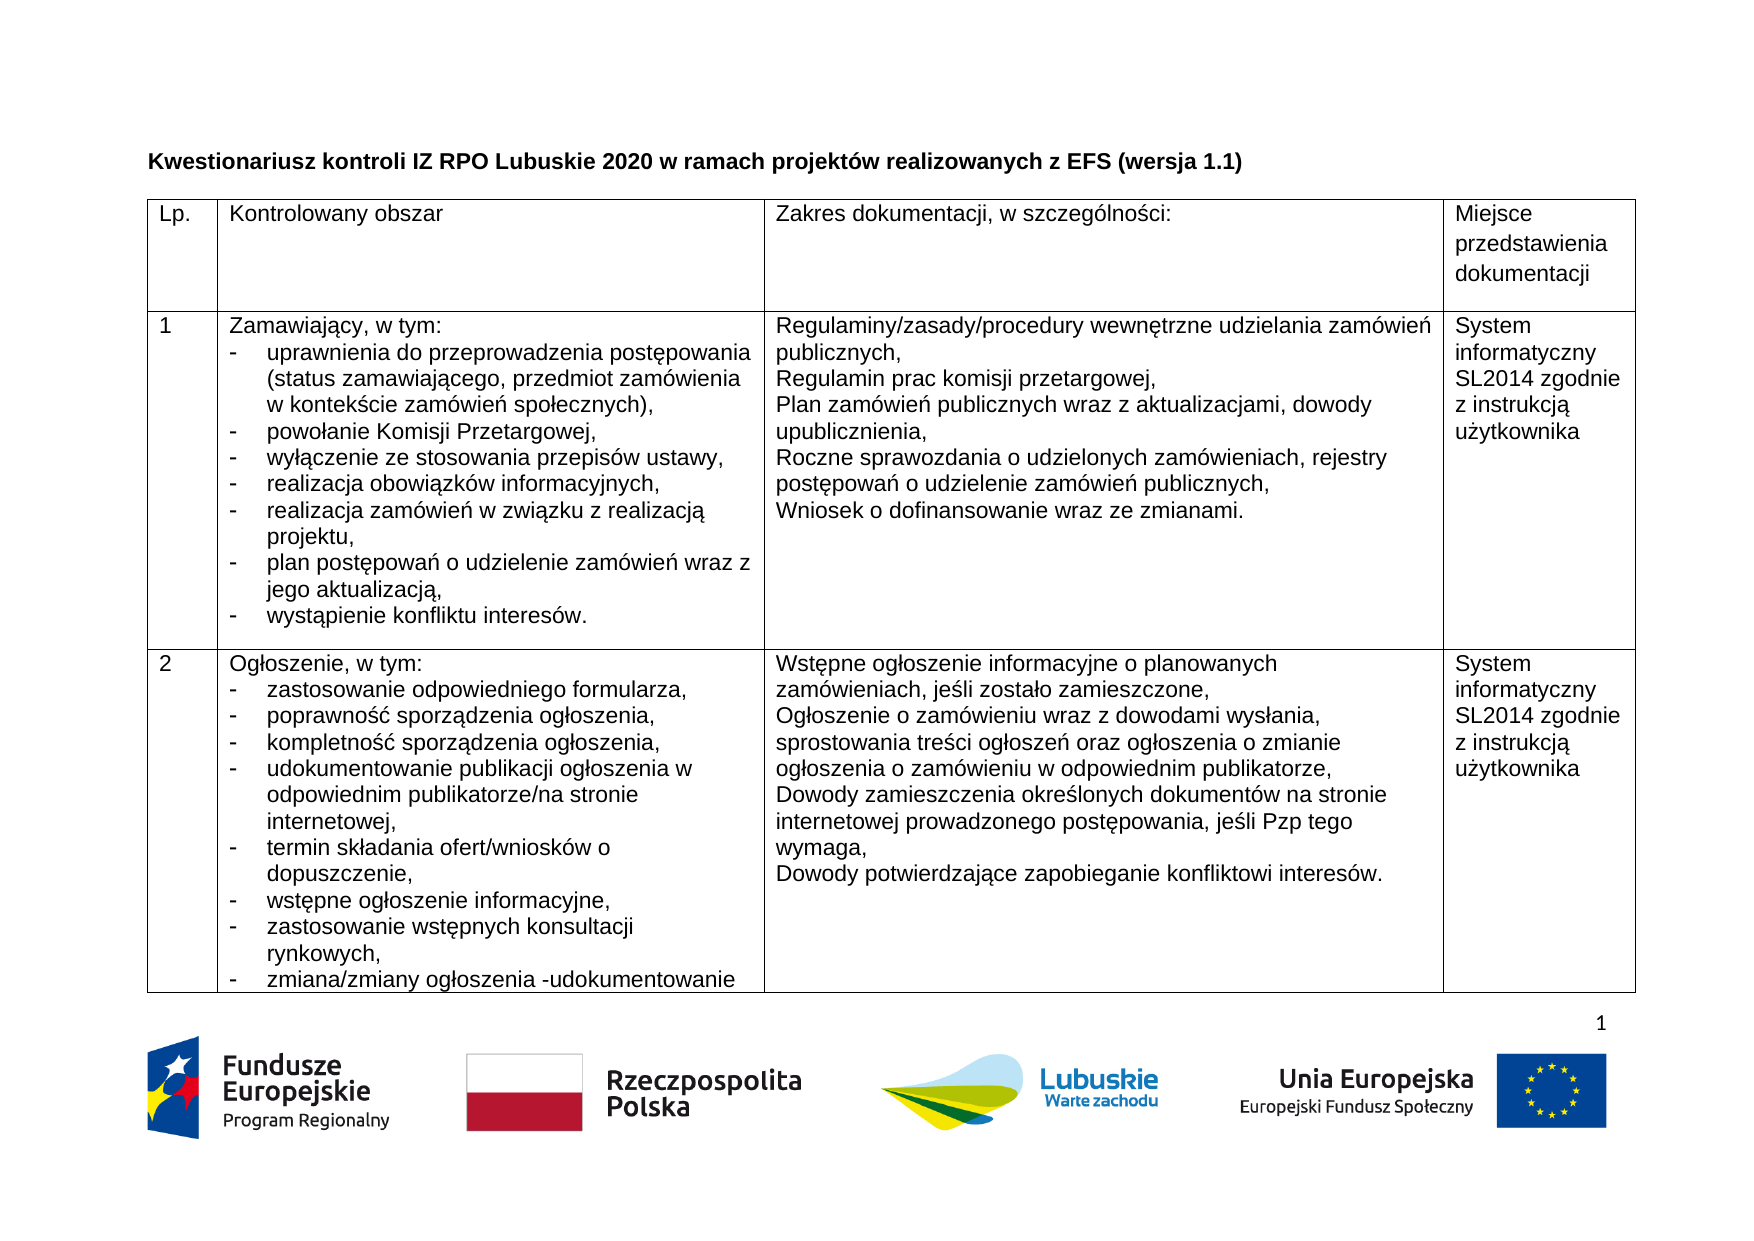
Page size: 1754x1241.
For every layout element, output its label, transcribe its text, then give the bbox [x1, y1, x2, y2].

table_header Zakres dokumentacji, w szczególności: [765, 200, 1443, 311]
table_header Miejsce przedstawienia dokumentacji [1444, 200, 1635, 311]
table_cell System informatyczny SL2014 zgodnie z instrukcją użytkownika [1444, 312, 1635, 648]
table_cell Zamawiający, w tym: uprawnienia do przeprowadzenia postępowania (status zamawiającego, przedmiot zamówienia w kontekście zamówień społecznych), powołanie Komisji Przetargowej, wyłączenie ze stosowania przepisów ustawy, realizacja obowiązków informacyjnych, realizacja zamówień w związku z realizacją projektu, plan postępowań o udzielenie zamówień wraz z jego aktualizacją, wystąpienie konfliktu interesów. [218, 312, 764, 648]
table_cell Ogłoszenie, w tym: zastosowanie odpowiedniego formularza, poprawność sporządzenia ogłoszenia, kompletność sporządzenia ogłoszenia, udokumentowanie publikacji ogłoszenia w odpowiednim publikatorze/na stronie internetowej, termin składania ofert/wniosków o dopuszczenie, wstępne ogłoszenie informacyjne, zastosowanie wstępnych konsultacji rynkowych, zmiana/zmiany ogłoszenia -udokumentowanie [218, 650, 764, 992]
table_cell Wstępne ogłoszenie informacyjne o planowanych zamówieniach, jeśli zostało zamieszczone, Ogłoszenie o zamówieniu wraz z dowodami wysłania, sprostowania treści ogłoszeń oraz ogłoszenia o zmianie ogłoszenia o zamówieniu w odpowiednim publikatorze, Dowody zamieszczenia określonych dokumentów na stronie internetowej prowadzonego postępowania, jeśli Pzp tego wymaga, Dowody potwierdzające zapobieganie konfliktowi interesów. [765, 650, 1443, 992]
text Kwestionariusz kontroli IZ RPO Lubuskie 2020 w ramach projektów realizowanych z EFS (wersja 1.1) [148, 148, 1606, 174]
table_cell Regulaminy/zasady/procedury wewnętrzne udzielania zamówień publicznych, Regulamin prac komisji przetargowej, Plan zamówień publicznych wraz z aktualizacjami, dowody upublicznienia, Roczne sprawozdania o udzielonych zamówieniach, rejestry postępowań o udzielenie zamówień publicznych, Wniosek o dofinansowanie wraz ze zmianami. [765, 312, 1443, 648]
table_cell 2 [148, 650, 217, 992]
table_header Lp. [148, 200, 217, 311]
table_cell System informatyczny SL2014 zgodnie z instrukcją użytkownika [1444, 650, 1635, 992]
table_cell 1 [148, 312, 217, 648]
table_header Kontrolowany obszar [218, 200, 764, 311]
